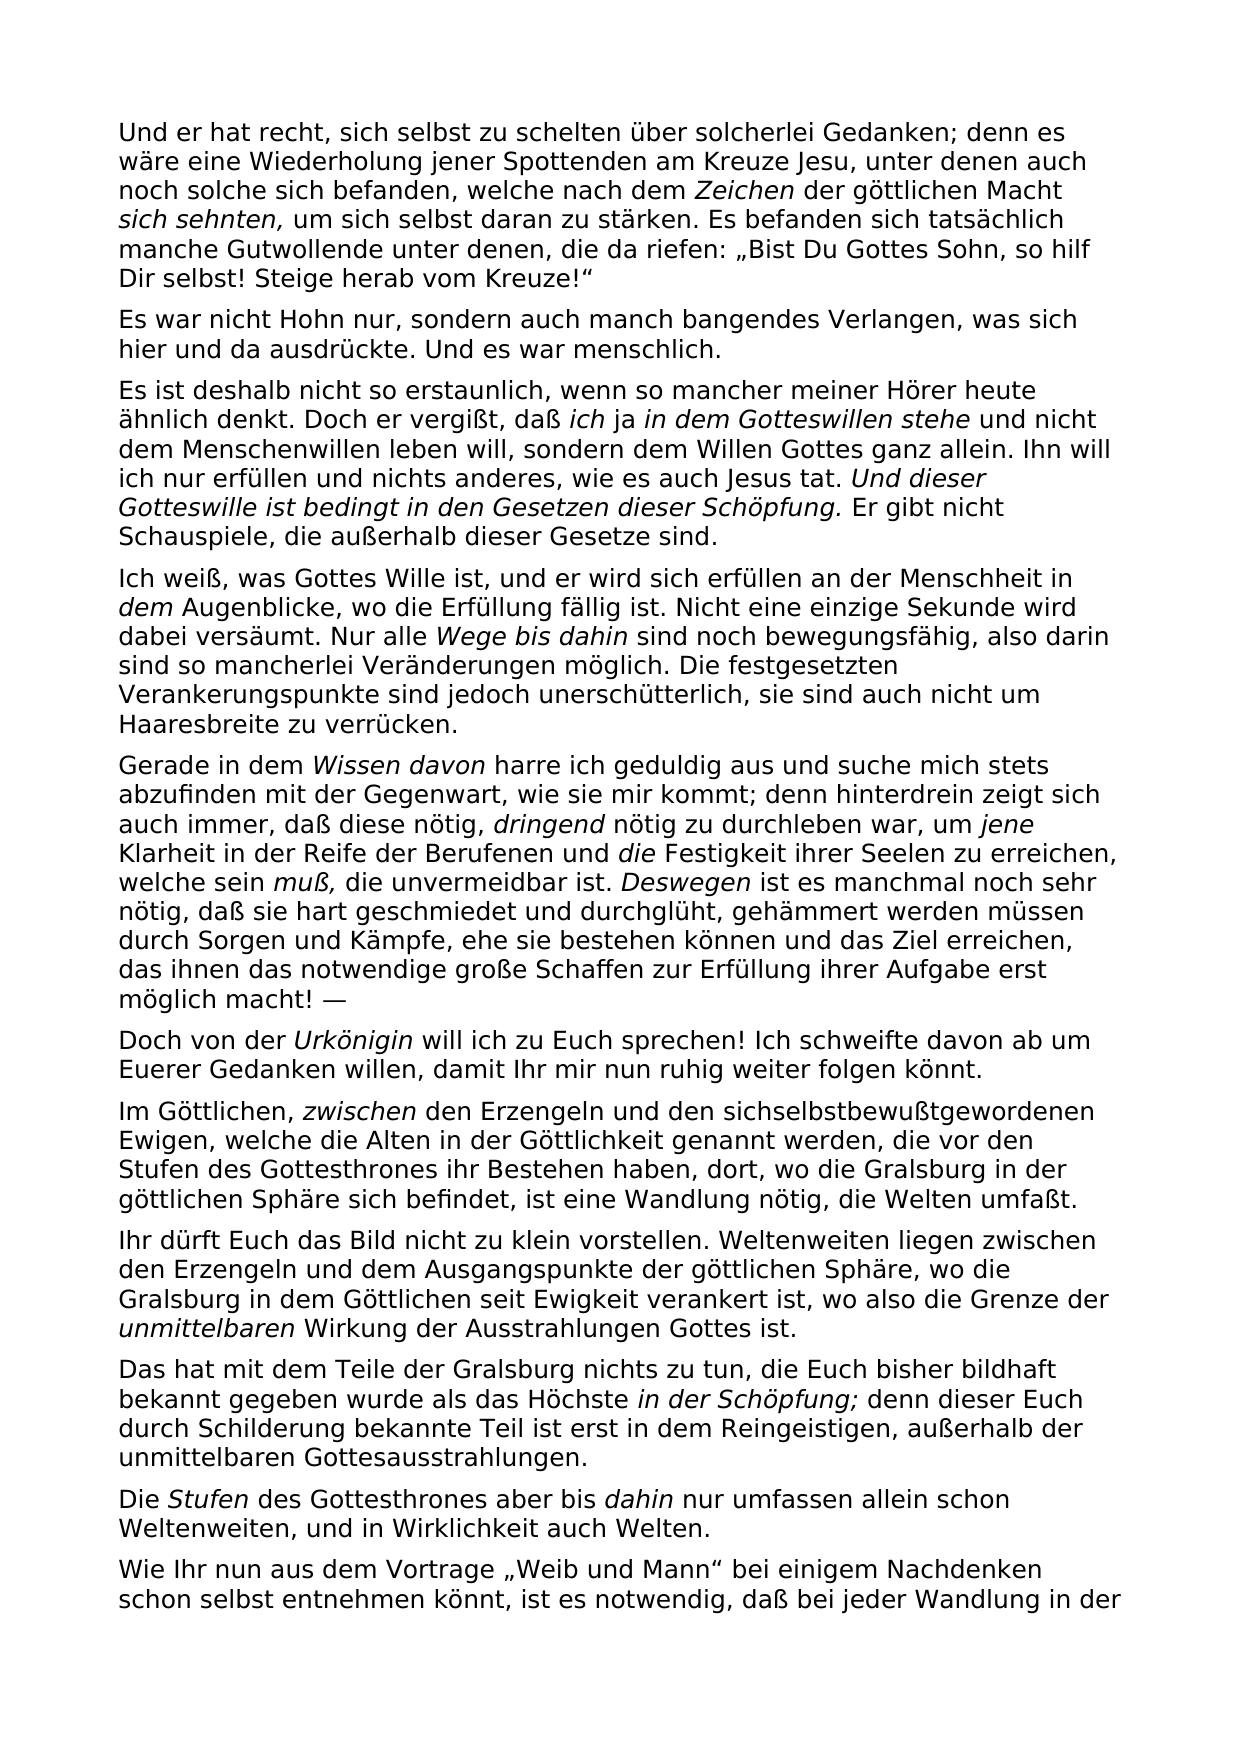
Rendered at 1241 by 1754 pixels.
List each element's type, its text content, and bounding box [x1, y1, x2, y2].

text Es war nicht Hohn nur, sondern auch manch bangendes Verlangen, was sich hier und da ausdrückte. Und es war menschlich. [118, 306, 1122, 364]
text Doch von der Urkönigin will ich zu Euch sprechen! Ich schweifte davon ab um Euerer Gedanken willen, damit Ihr mir nun ruhig weiter folgen könnt. [118, 1026, 1122, 1085]
text Es ist deshalb nicht so erstaunlich, wenn so mancher meiner Hörer heute ähnlich denkt. Doch er vergißt, daß ich ja in dem Gotteswillen stehe und nicht dem Menschenwillen leben will, sondern dem Willen Gottes ganz allein. Ihn will ich nur erfüllen und nichts anderes, wie es auch Jesus tat. Und dieser Gotteswille ist bedingt in den Gesetzen dieser Schöpfung. Er gibt nicht Schauspiele, die außerhalb dieser Gesetze sind. [118, 376, 1122, 551]
text Ihr dürft Euch das Bild nicht zu klein vorstellen. Weltenweiten liegen zwischen den Erzengeln und dem Ausgangspunkte der göttlichen Sphäre, wo die Gralsburg in dem Göttlichen seit Ewigkeit verankert ist, wo also die Grenze der unmittelbaren Wirkung der Ausstrahlungen Gottes ist. [118, 1226, 1122, 1343]
text Das hat mit dem Teile der Gralsburg nichts zu tun, die Euch bisher bildhaft bekannt gegeben wurde als das Höchste in der Schöpfung; denn dieser Euch durch Schilderung bekannte Teil ist erst in dem Reingeistigen, außerhalb der unmittelbaren Gottesausstrahlungen. [118, 1356, 1122, 1472]
text Ich weiß, was Gottes Wille ist, und er wird sich erfüllen an der Menschheit in dem Augenblicke, wo die Erfüllung fällig ist. Nicht eine einzige Sekunde wird dabei versäumt. Nur alle Wege bis dahin sind noch bewegungsfähig, also darin sind so mancherlei Veränderungen möglich. Die festgesetzten Verankerungspunkte sind jedoch unerschütterlich, sie sind auch nicht um Haaresbreite zu verrücken. [118, 564, 1122, 739]
text Im Göttlichen, zwischen den Erzengeln und den sichselbstbewußtgewordenen Ewigen, welche die Alten in der Göttlichkeit genannt werden, die vor den Stufen des Gottesthrones ihr Bestehen haben, dort, wo die Gralsburg in der göttlichen Sphäre sich befindet, ist eine Wandlung nötig, die Welten umfaßt. [118, 1097, 1122, 1214]
text Und er hat recht, sich selbst zu schelten über solcherlei Gedanken; denn es wäre eine Wiederholung jener Spottenden am Kreuze Jesu, unter denen auch noch solche sich befanden, welche nach dem Zeichen der göttlichen Macht sich sehnten, um sich selbst daran zu stärken. Es befanden sich tatsächlich manche Gutwollende unter denen, die da riefen: „Bist Du Gottes Sohn, so hilf Dir selbst! Steige herab vom Kreuze!“ [118, 118, 1122, 293]
text Gerade in dem Wissen davon harre ich geduldig aus und suche mich stets abzufinden mit der Gegenwart, wie sie mir kommt; denn hinterdrein zeigt sich auch immer, daß diese nötig, dringend nötig zu durchleben war, um jene Klarheit in der Reife der Berufenen und die Festigkeit ihrer Seelen zu erreichen, welche sein muß, die unvermeidbar ist. Deswegen ist es manchmal noch sehr nötig, daß sie hart geschmiedet und durchglüht, gehämmert werden müssen durch Sorgen und Kämpfe, ehe sie bestehen können und das Ziel erreichen, das ihnen das notwendige große Schaffen zur Erfüllung ihrer Aufgabe erst möglich macht! — [118, 751, 1122, 1014]
text Die Stufen des Gottesthrones aber bis dahin nur umfassen allein schon Weltenweiten, und in Wirklichkeit auch Welten. [118, 1485, 1122, 1543]
text Wie Ihr nun aus dem Vortrage „Weib und Mann“ bei einigem Nachdenken schon selbst entnehmen könnt, ist es notwendig, daß bei jeder Wandlung in der [118, 1556, 1122, 1614]
